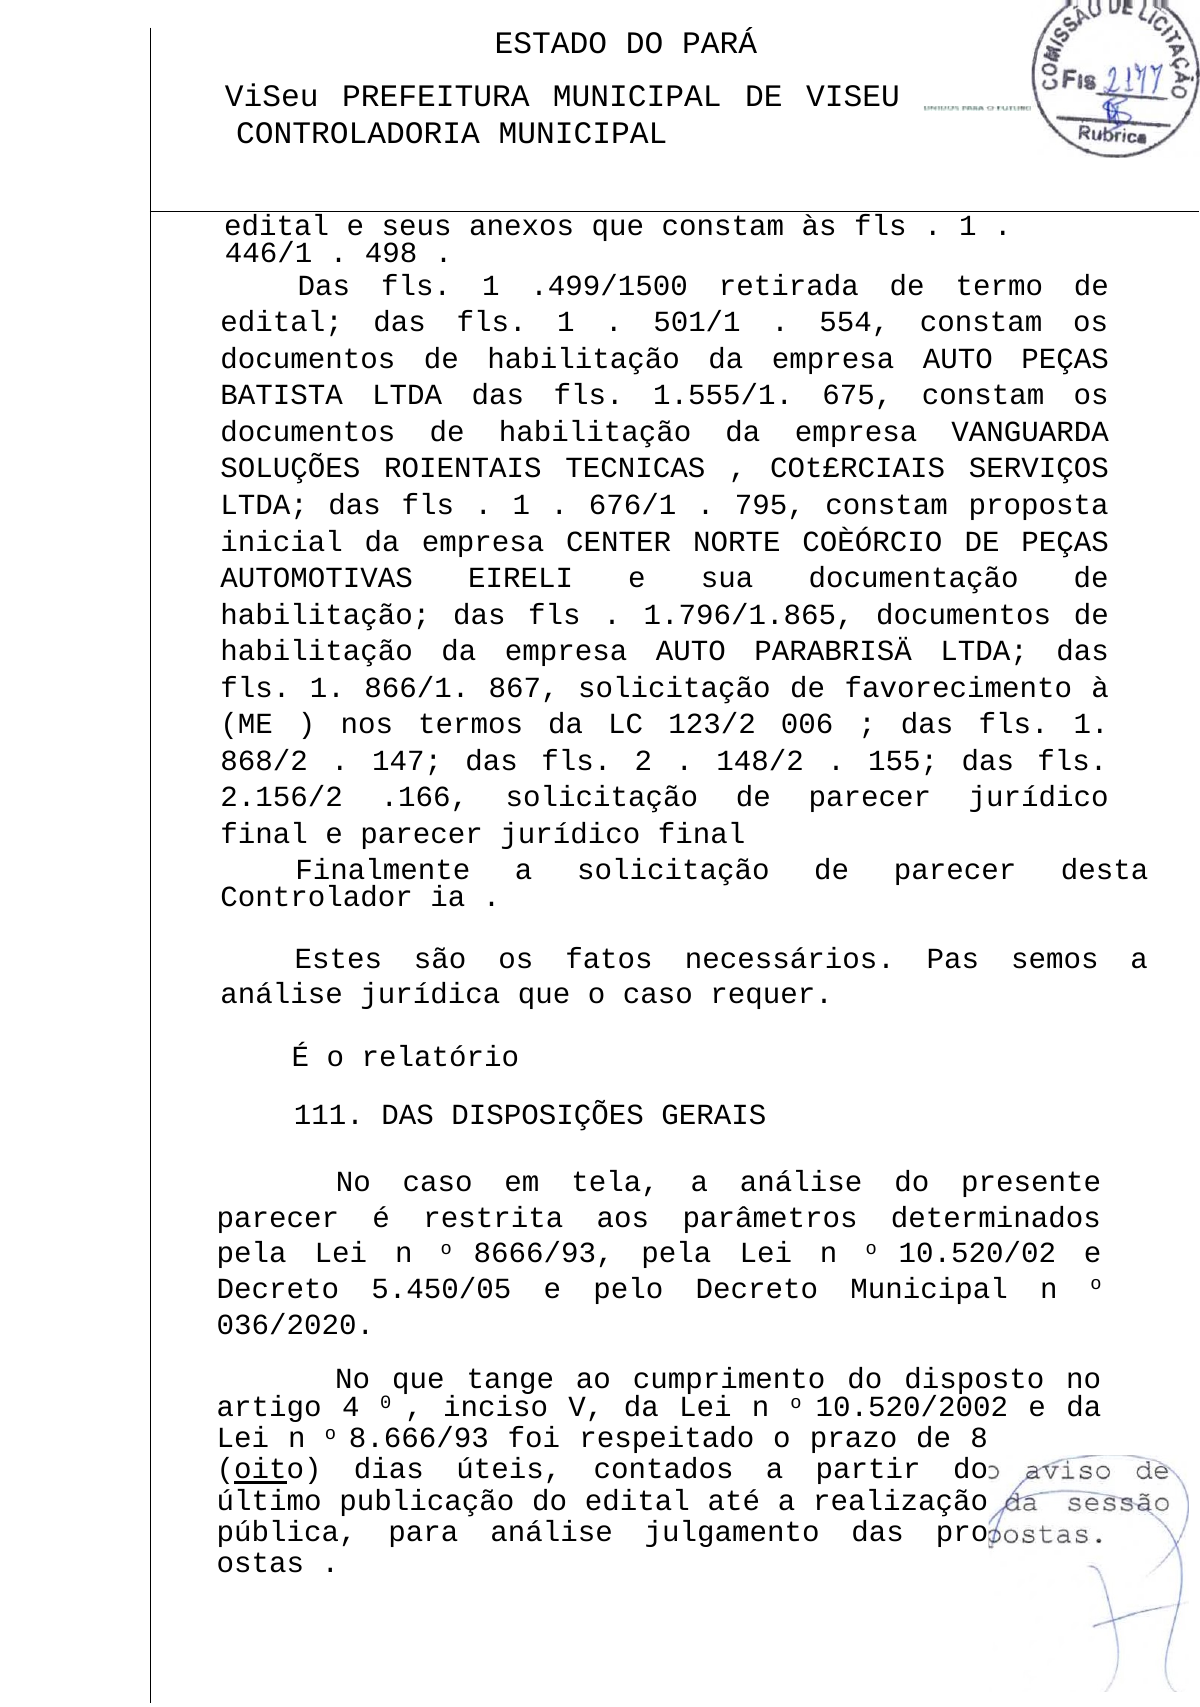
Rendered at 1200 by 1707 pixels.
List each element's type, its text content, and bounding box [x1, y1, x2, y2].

table_header ESTADO DO PARÁ ViSeu PREFEITURA MUNICIPAL DE VISEU CONTROLADORIA MUNICIPAL [151, 28, 1199, 211]
table_cell edital e seus anexos que constam às fls . 1 . 446/1 . 498 . Das fls. 1 .499/1500 retirada de termo de edital; das fls. 1 . 501/1 . 554, constam os documentos de habilitação da empresa AUTO PEÇAS BATISTA LTDA das fls. 1.555/1. 675, constam os documentos de habilitação da empresa VANGUARDA SOLUÇÕES ROIENTAIS TECNICAS , COt£RCIAIS SERVIÇOS LTDA; das fls . 1 . 676/1 . 795, constam proposta inicial da empresa CENTER NORTE COÈÓRCIO DE PEÇAS AUTOMOTIVAS EIRELI e sua documentação de habilitação; das fls . 1.796/1.865, documentos de habilitação da empresa AUTO PARABRISÄ LTDA; das fls. 1. 866/1. 867, solicitação de favorecimento à (ME ) nos termos da LC 123/2 006 ; das fls. 1. 868/2 . 147; das fls. 2 . 148/2 . 155; das fls. 2.156/2 .166, solicitação de parecer jurídico final e parecer jurídico final Finalmente a solicitação de parecer desta Controlador ia . Estes são os fatos necessários. Pas semos a análise jurídica que o caso requer. É o relatório 111. DAS DISPOSIÇÕES GERAIS No caso em tela, a análise do presente parecer é restrita aos parâmetros determinados pela Lei n o 8666/93, pela Lei n o 10.520/02 e Decreto 5.450/05 e pelo Decreto Municipal n o 036/2020. No que tange ao cumprimento do disposto no artigo 4 0 , inciso V, da Lei n o 10.520/2002 e da Lei n o 8.666/93 foi respeitado o prazo de 8 (oito) dias úteis, contados a partir do último publicação do edital até a realização pública, para análise julgamento das pro ostas . [151, 212, 1199, 1703]
